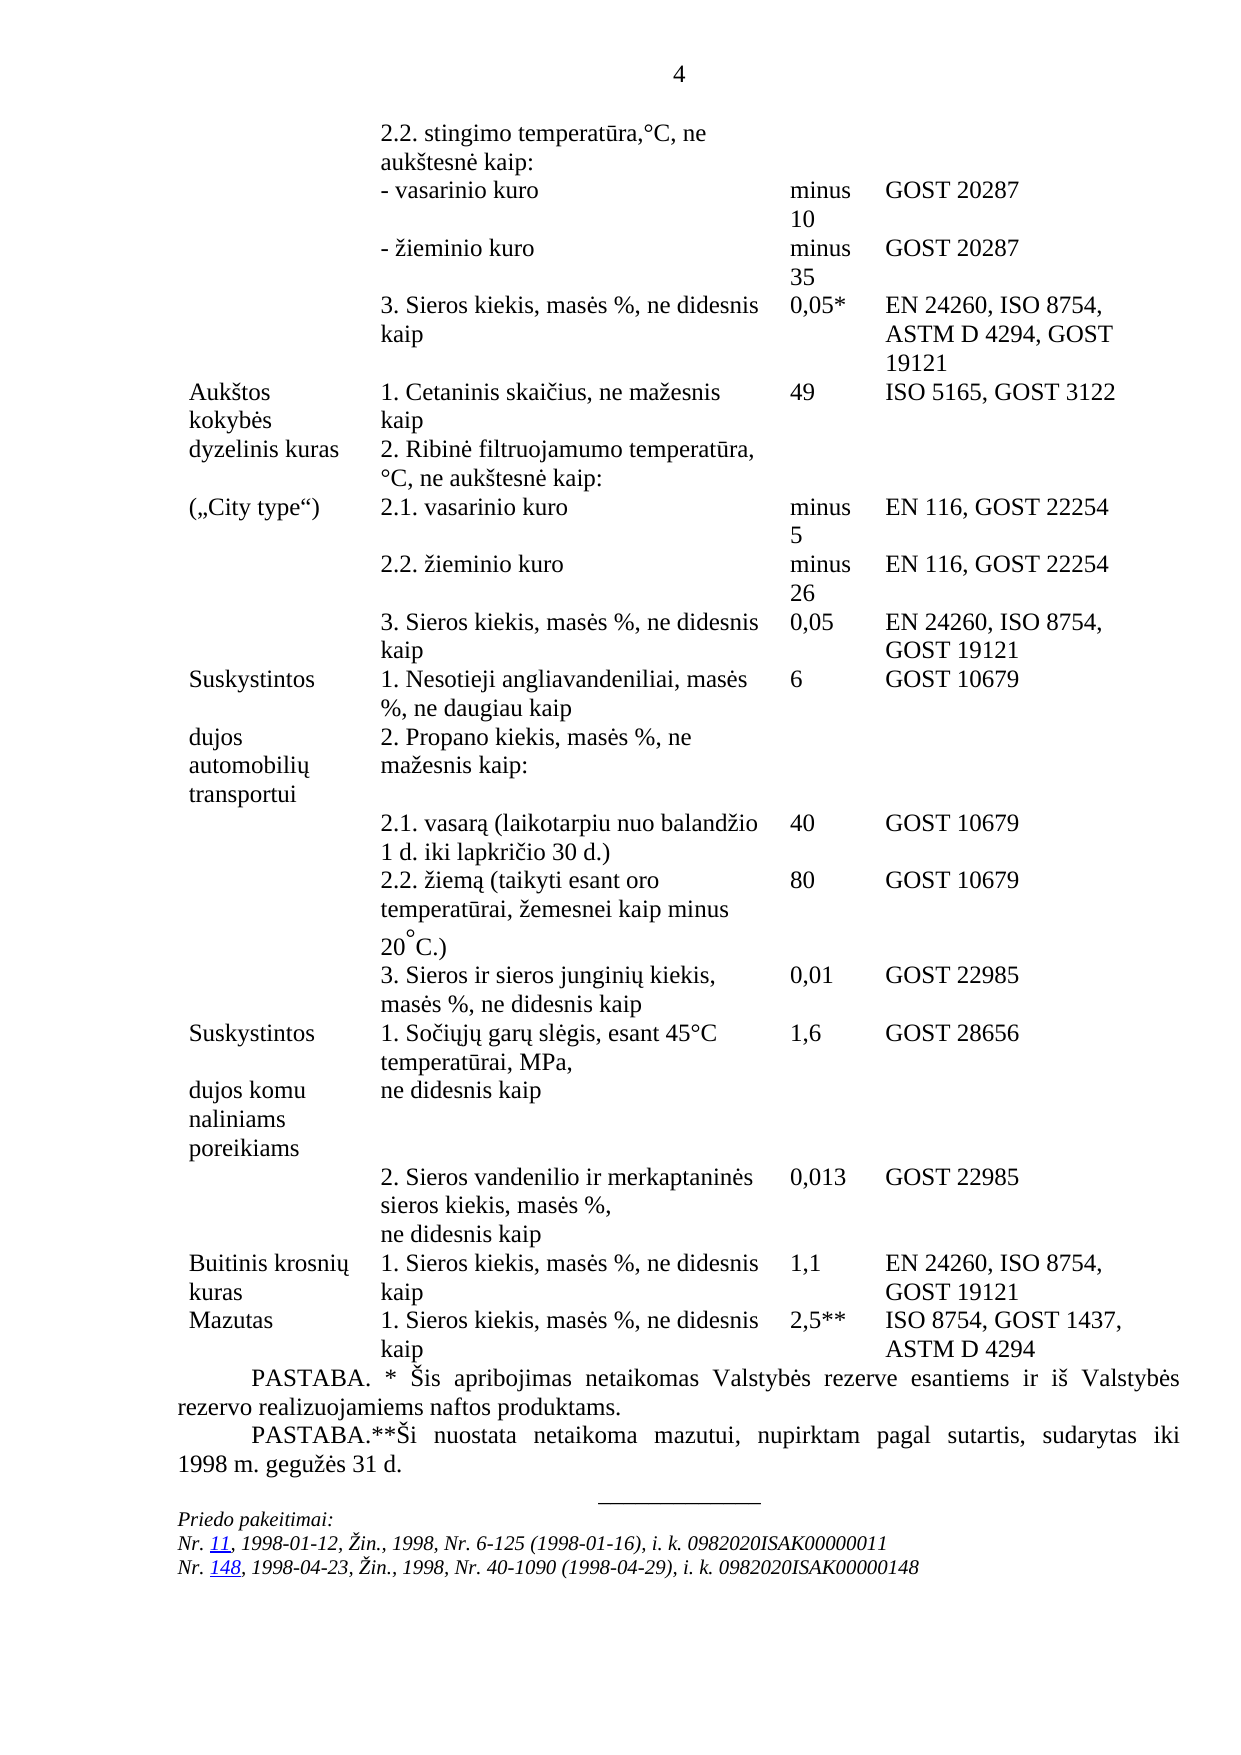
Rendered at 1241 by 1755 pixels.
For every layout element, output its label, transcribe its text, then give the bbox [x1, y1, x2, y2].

table_cell [874, 722, 1181, 808]
table_cell minus 26 [779, 549, 874, 607]
table_cell 3. Sieros ir sieros junginių kiekis, masės %, ne didesnis kaip [369, 960, 779, 1018]
table_cell GOST 10679 [874, 664, 1181, 722]
table_cell 2.2. stingimo temperatūra,°C, ne aukštesnė kaip: [369, 118, 779, 176]
table_cell GOST 22985 [874, 1162, 1181, 1219]
table_cell [779, 722, 874, 808]
table_cell Aukštos kokybės [177, 377, 369, 434]
table_cell [779, 1075, 874, 1162]
text _____________ [177, 1478, 1181, 1507]
table_cell 2.1. vasarą (laikotarpiu nuo balandžio 1 d. iki lapkričio 30 d.) [369, 808, 779, 866]
text PASTABA.**Ši nuostata netaikoma mazutui, nupirktam pagal sutartis, sudarytas iki 1998 m. gegužės 31 d. [177, 1420, 1181, 1478]
table_cell Suskystintos [177, 664, 369, 722]
table_cell [177, 1219, 369, 1248]
table_cell dyzelinis kuras [177, 434, 369, 492]
table_cell 40 [779, 808, 874, 866]
table_cell 1,1 [779, 1248, 874, 1305]
text Nr. 11, 1998-01-12, Žin., 1998, Nr. 6-125 (1998-01-16), i. k. 0982020ISAK00000011 [177, 1531, 1181, 1555]
table_cell 0,01 [779, 960, 874, 1018]
table_cell Mazutas [177, 1305, 369, 1363]
table_cell EN 116, GOST 22254 [874, 549, 1181, 607]
table_cell 1. Sieros kiekis, masės %, ne didesnis kaip [369, 1248, 779, 1305]
table_cell ISO 8754, GOST 1437, ASTM D 4294 [874, 1305, 1181, 1363]
table_cell dujos komu naliniams poreikiams [177, 1075, 369, 1162]
table_cell 2.2. žieminio kuro [369, 549, 779, 607]
table_cell 6 [779, 664, 874, 722]
table_cell 1. Sieros kiekis, masės %, ne didesnis kaip [369, 1305, 779, 1363]
table_cell 2. Sieros vandenilio ir merkaptaninės sieros kiekis, masės %, [369, 1162, 779, 1219]
table_cell dujos automobilių transportui [177, 722, 369, 808]
table_cell [874, 1075, 1181, 1162]
table_cell 2.1. vasarinio kuro [369, 492, 779, 549]
table_cell GOST 22985 [874, 960, 1181, 1018]
table_cell Suskystintos [177, 1018, 369, 1075]
table_cell [874, 434, 1181, 492]
table_cell [779, 434, 874, 492]
table_cell EN 24260, ISO 8754, ASTM D 4294, GOST 19121 [874, 291, 1181, 377]
table_cell 2,5** [779, 1305, 874, 1363]
table_cell GOST 10679 [874, 866, 1181, 960]
table_cell 1. Sočiųjų garų slėgis, esant 45°C temperatūrai, MPa, [369, 1018, 779, 1075]
table_cell [177, 549, 369, 607]
text Nr. 148, 1998-04-23, Žin., 1998, Nr. 40-1090 (1998-04-29), i. k. 0982020ISAK00000148 [177, 1555, 1181, 1579]
table_cell 3. Sieros kiekis, masės %, ne didesnis kaip [369, 607, 779, 664]
table_cell GOST 10679 [874, 808, 1181, 866]
table_cell [177, 1162, 369, 1219]
table_cell ne didesnis kaip [369, 1219, 779, 1248]
table_cell GOST 28656 [874, 1018, 1181, 1075]
table_cell [779, 1219, 874, 1248]
table_cell [177, 808, 369, 866]
table_cell [177, 291, 369, 377]
table_cell [177, 866, 369, 960]
table_cell 2.2. žiemą (taikyti esant oro temperatūrai, žemesnei kaip minus 20°C.) [369, 866, 779, 960]
table_cell minus 5 [779, 492, 874, 549]
table_cell 0,013 [779, 1162, 874, 1219]
table_cell [874, 1219, 1181, 1248]
table_cell ne didesnis kaip [369, 1075, 779, 1162]
table_cell 1. Nesotieji angliavandeniliai, masės %, ne daugiau kaip [369, 664, 779, 722]
table_cell EN 24260, ISO 8754, GOST 19121 [874, 1248, 1181, 1305]
text PASTABA. * Šis apribojimas netaikomas Valstybės rezerve esantiems ir iš Valstybės rezervo realizuojamiems naftos produktams. [177, 1363, 1181, 1420]
table_cell 0,05 [779, 607, 874, 664]
table_cell EN 24260, ISO 8754, GOST 19121 [874, 607, 1181, 664]
table_cell 3. Sieros kiekis, masės %, ne didesnis kaip [369, 291, 779, 377]
table_cell 1,6 [779, 1018, 874, 1075]
table_cell EN 116, GOST 22254 [874, 492, 1181, 549]
table_cell 2. Ribinė filtruojamumo temperatūra, °C, ne aukštesnė kaip: [369, 434, 779, 492]
table_cell 80 [779, 866, 874, 960]
table_cell [779, 118, 874, 176]
table_cell [177, 607, 369, 664]
table_cell [177, 960, 369, 1018]
table_cell 1. Cetaninis skaičius, ne mažesnis kaip [369, 377, 779, 434]
table_cell Buitinis krosnių kuras [177, 1248, 369, 1305]
table_cell 49 [779, 377, 874, 434]
table_cell minus 35 [779, 233, 874, 291]
table_cell 0,05* [779, 291, 874, 377]
table_cell - žieminio kuro [369, 233, 779, 291]
table_cell [874, 118, 1181, 176]
table_cell [177, 176, 369, 233]
table_cell minus 10 [779, 176, 874, 233]
table_cell [177, 233, 369, 291]
table_cell GOST 20287 [874, 176, 1181, 233]
text Priedo pakeitimai: [177, 1507, 1181, 1531]
table_cell GOST 20287 [874, 233, 1181, 291]
table_cell - vasarinio kuro [369, 176, 779, 233]
table_cell ISO 5165, GOST 3122 [874, 377, 1181, 434]
table_cell 2. Propano kiekis, masės %, ne mažesnis kaip: [369, 722, 779, 808]
table_cell („City type“) [177, 492, 369, 549]
table_cell [177, 118, 369, 176]
